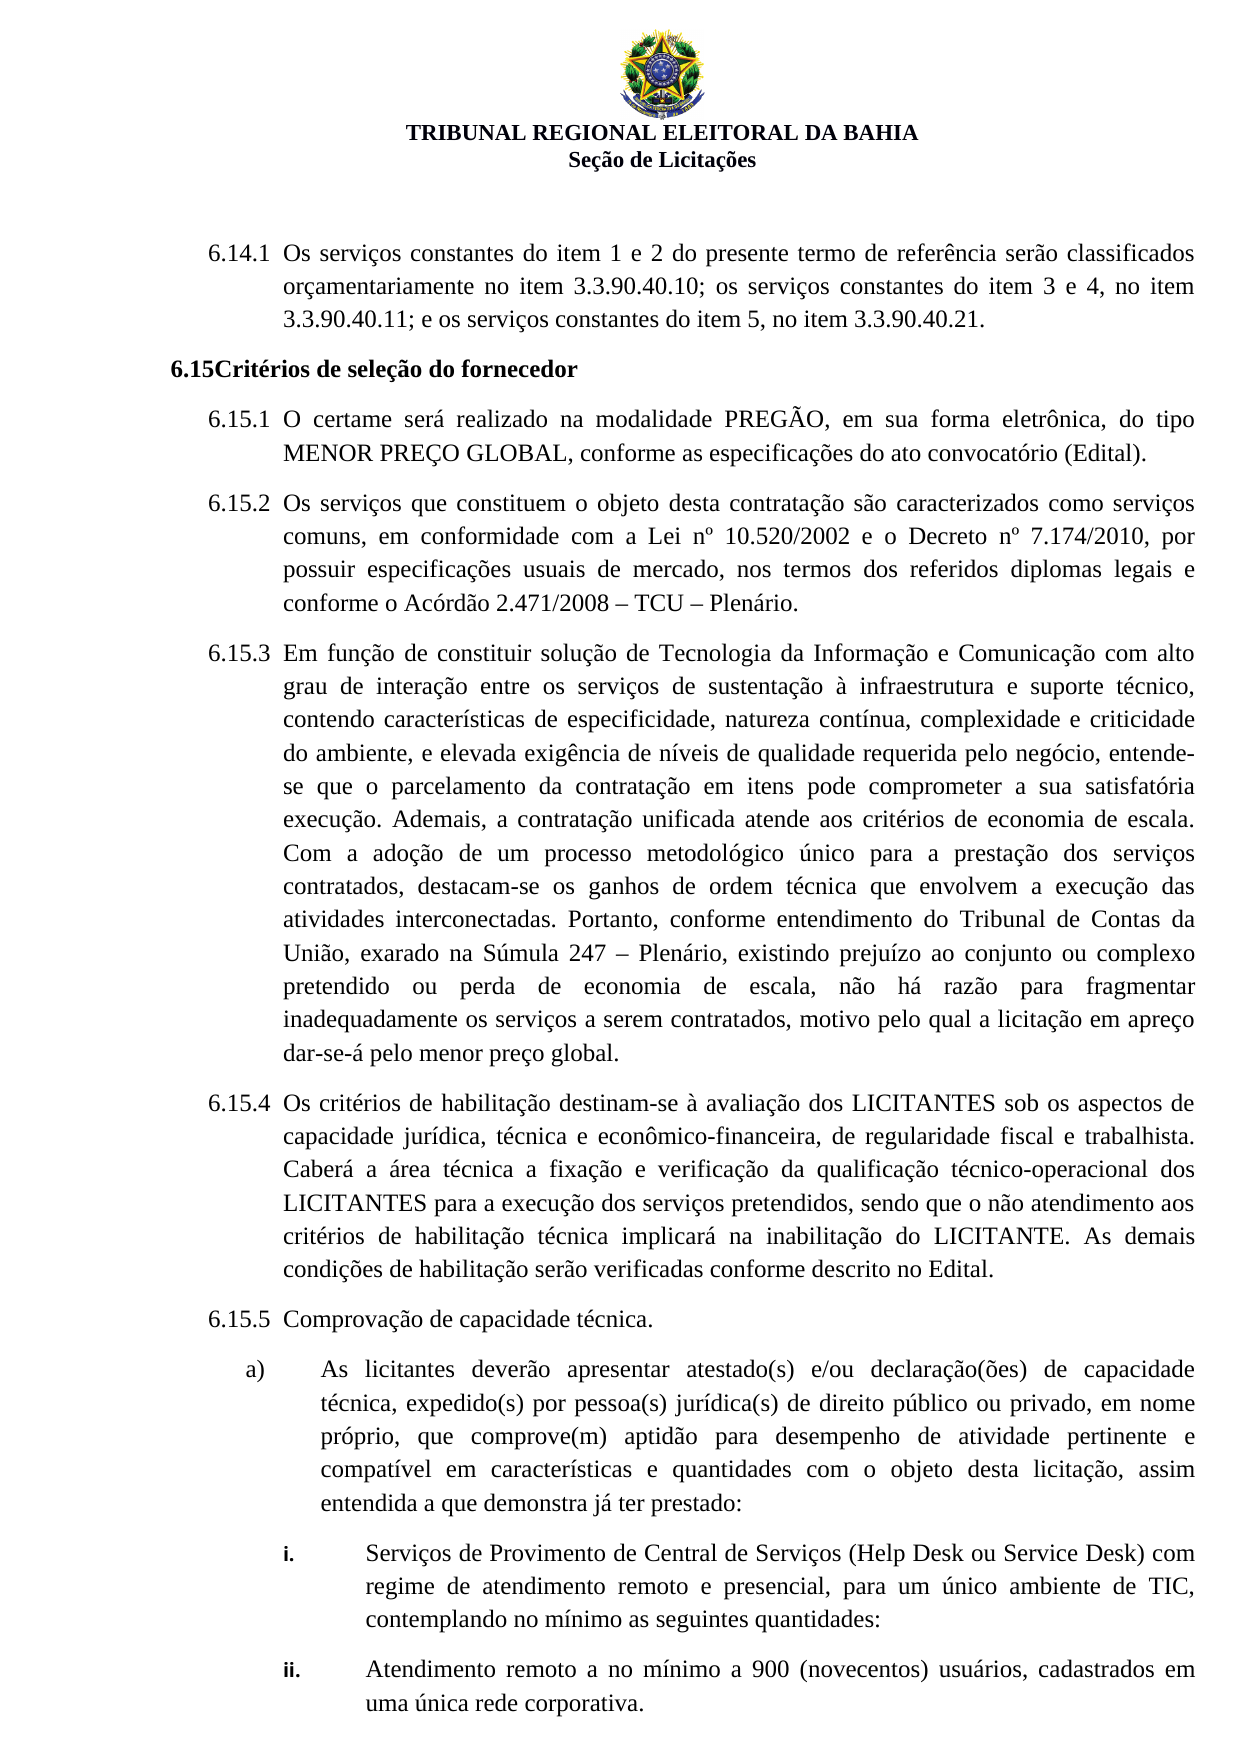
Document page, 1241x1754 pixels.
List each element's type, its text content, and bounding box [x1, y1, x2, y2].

list Serviços de Provimento de Central de Serviços (Help Desk ou Service Desk) com regime de atendimento remoto e presencial, para um único ambiente de TIC, contemplando no mínimo as seguintes quantidades: [283, 1534, 1196, 1634]
list Comprovação de capacidade técnica. [208, 1301, 1196, 1334]
list Critérios de seleção do fornecedor [170, 351, 1196, 384]
list Os serviços que constituem o objeto desta contratação são caracterizados como serviços comuns, em conformidade com a Lei nº 10.520/2002 e o Decreto nº 7.174/2010, por possuir especificações usuais de mercado, nos termos dos referidos diplomas legais e conforme o Acórdão 2.471/2008 – TCU – Plenário. [208, 484, 1196, 618]
list Atendimento remoto a no mínimo a 900 (novecentos) usuários, cadastrados em uma única rede corporativa. [283, 1651, 1196, 1718]
list As licitantes deverão apresentar atestado(s) e/ou declaração(ões) de capacidade técnica, expedido(s) por pessoa(s) jurídica(s) de direito público ou privado, em nome próprio, que comprove(m) aptidão para desempenho de atividade pertinente e compatível em características e quantidades com o objeto desta licitação, assim entendida a que demonstra já ter prestado: [245, 1351, 1196, 1518]
list Em função de constituir solução de Tecnologia da Informação e Comunicação com alto grau de interação entre os serviços de sustentação à infraestrutura e suporte técnico, contendo características de especificidade, natureza contínua, complexidade e criticidade do ambiente, e elevada exigência de níveis de qualidade requerida pelo negócio, entende-se que o parcelamento da contratação em itens pode comprometer a sua satisfatória execução. Ademais, a contratação unificada atende aos critérios de economia de escala. Com a adoção de um processo metodológico único para a prestação dos serviços contratados, destacam-se os ganhos de ordem técnica que envolvem a execução das atividades interconectadas. Portanto, conforme entendimento do Tribunal de Contas da União, exarado na Súmula 247 – Plenário, existindo prejuízo ao conjunto ou complexo pretendido ou perda de economia de escala, não há razão para fragmentar inadequadamente os serviços a serem contratados, motivo pelo qual a licitação em apreço dar-se-á pelo menor preço global. [208, 634, 1196, 1068]
list Os serviços constantes do item 1 e 2 do presente termo de referência serão classificados orçamentariamente no item 3.3.90.40.10; os serviços constantes do item 3 e 4, no item 3.3.90.40.11; e os serviços constantes do item 5, no item 3.3.90.40.21. [208, 234, 1196, 334]
list Os critérios de habilitação destinam-se à avaliação dos LICITANTES sob os aspectos de capacidade jurídica, técnica e econômico-financeira, de regularidade fiscal e trabalhista. Caberá a área técnica a fixação e verificação da qualificação técnico-operacional dos LICITANTES para a execução dos serviços pretendidos, sendo que o não atendimento aos critérios de habilitação técnica implicará na inabilitação do LICITANTE. As demais condições de habilitação serão verificadas conforme descrito no Edital. [208, 1084, 1196, 1284]
list O certame será realizado na modalidade PREGÃO, em sua forma eletrônica, do tipo MENOR PREÇO GLOBAL, conforme as especificações do ato convocatório (Edital). [208, 401, 1196, 468]
